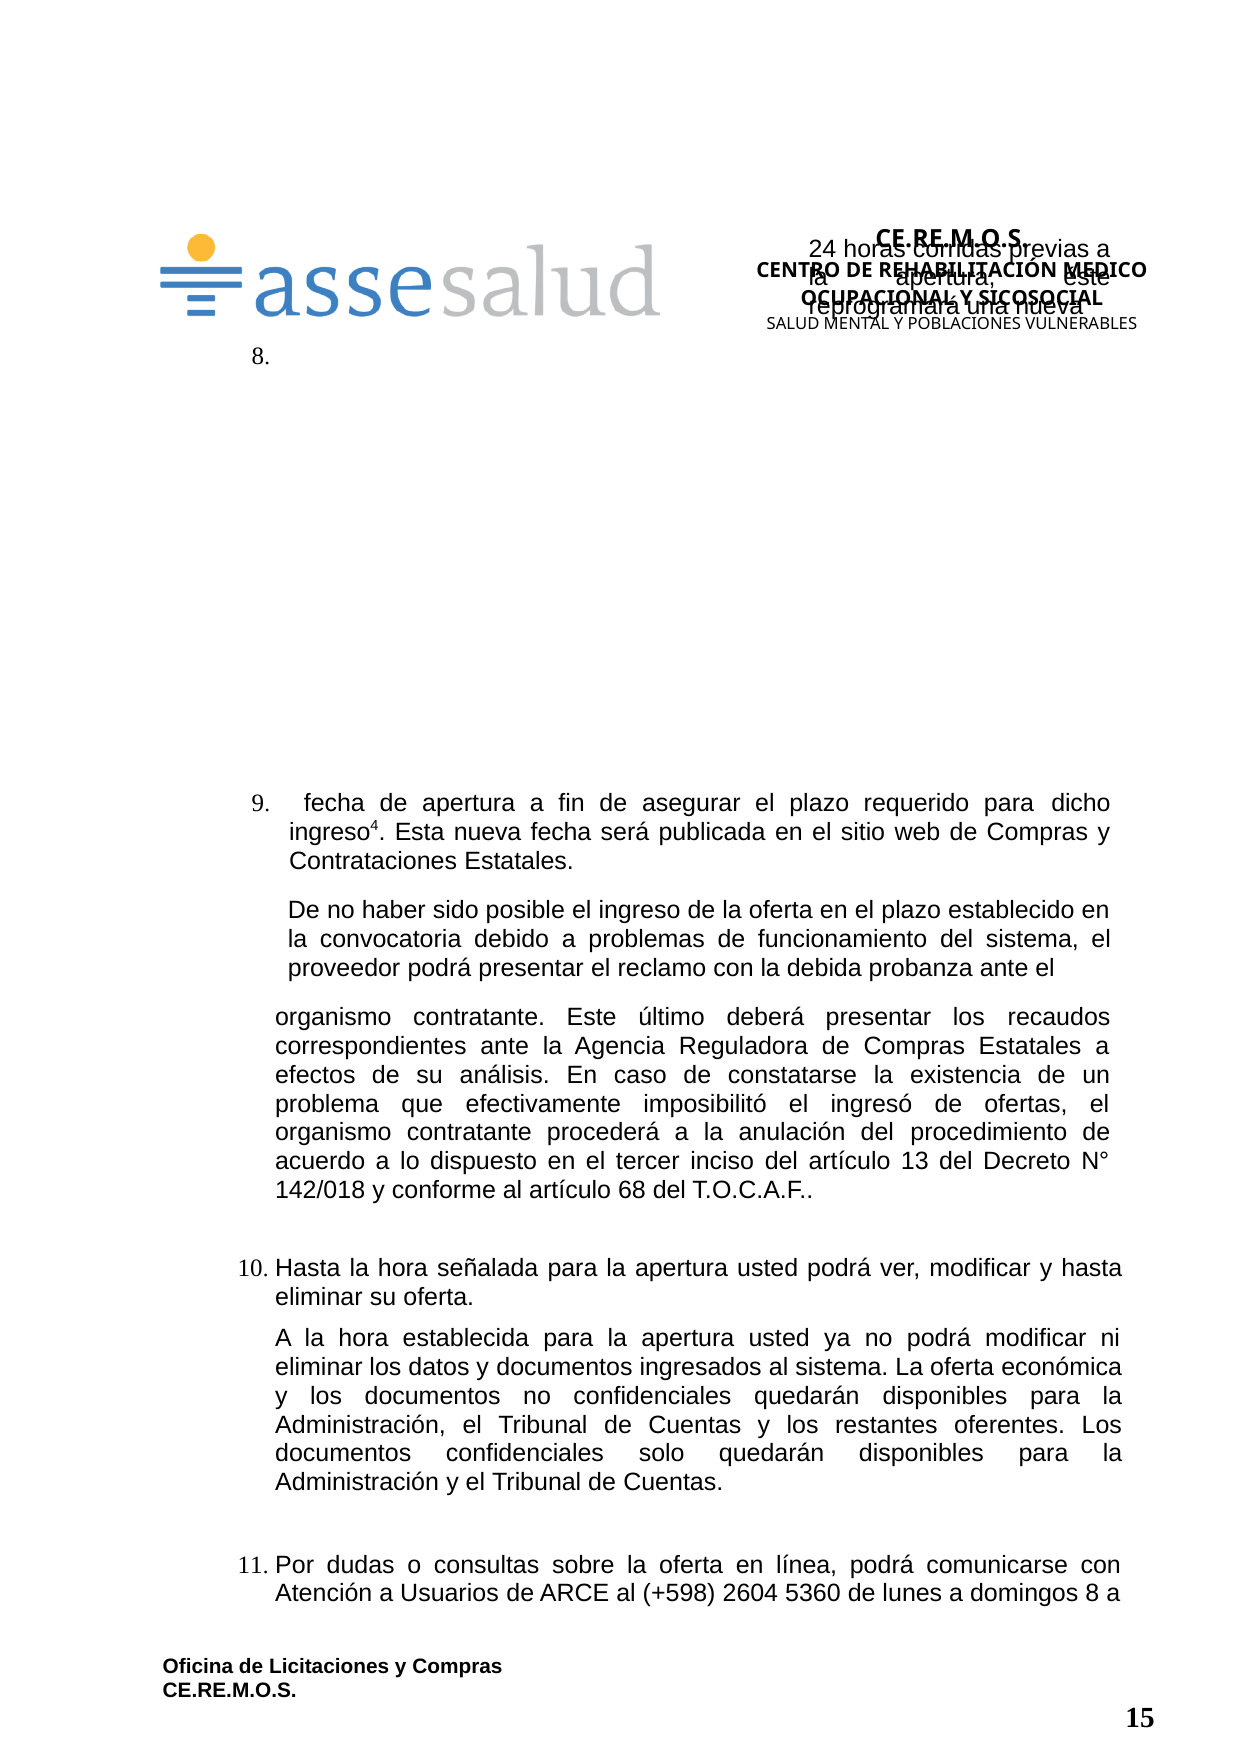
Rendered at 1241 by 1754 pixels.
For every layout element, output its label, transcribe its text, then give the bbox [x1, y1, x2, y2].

picture [153, 225, 663, 336]
text De no haber sido posible el ingreso de la oferta en el plazo establecido en la convocatoria debido a problemas de funcionamiento del sistema, el proveedor podrá presentar el reclamo con la debida probanza ante el [288, 895, 1111, 982]
list Tener presente que en caso de producirse problemas de funcionamiento en el sistema que impidan el ingreso de las ofertas al mismo durante las 24 horas corridas previas a la apertura, éste reprogramará una nueva [663, 234, 712, 320]
text A la hora establecida para la apertura usted ya no podrá modificar ni eliminar los datos y documentos ingresados al sistema. La oferta económica y los documentos no confidenciales quedarán disponibles para la Administración, el Tribunal de Cuentas y los restantes oferentes. Los documentos confidenciales solo quedarán disponibles para la Administración y el Tribunal de Cuentas. [275, 1323, 1122, 1496]
list Por dudas o consultas sobre la oferta en línea, podrá comunicarse con Atención a Usuarios de ARCE al (+598) 2604 5360 de lunes a domingos 8 a 21 hs, o a través del correo compras@arce.gub.uy. [237, 1549, 1122, 1607]
list Hasta la hora señalada para la apertura usted podrá ver, modificar y hasta eliminar su oferta. [237, 1253, 1122, 1311]
text organismo contratante. Este último deberá presentar los recaudos correspondientes ante la Agencia Reguladora de Compras Estatales a efectos de su análisis. En caso de constatarse la existencia de un problema que efectivamente imposibilitó el ingresó de ofertas, el organismo contratante procederá a la anulación del procedimiento de acuerdo a lo dispuesto en el tercer inciso del artículo 13 del Decreto N° 142/018 y conforme al artículo 68 del T.O.C.A.F.. [275, 1002, 1110, 1204]
list fecha de apertura a fin de asegurar el plazo requerido para dicho ingreso4. Esta nueva fecha será publicada en el sitio web de Compras y Contrataciones Estatales. [251, 788, 1110, 874]
